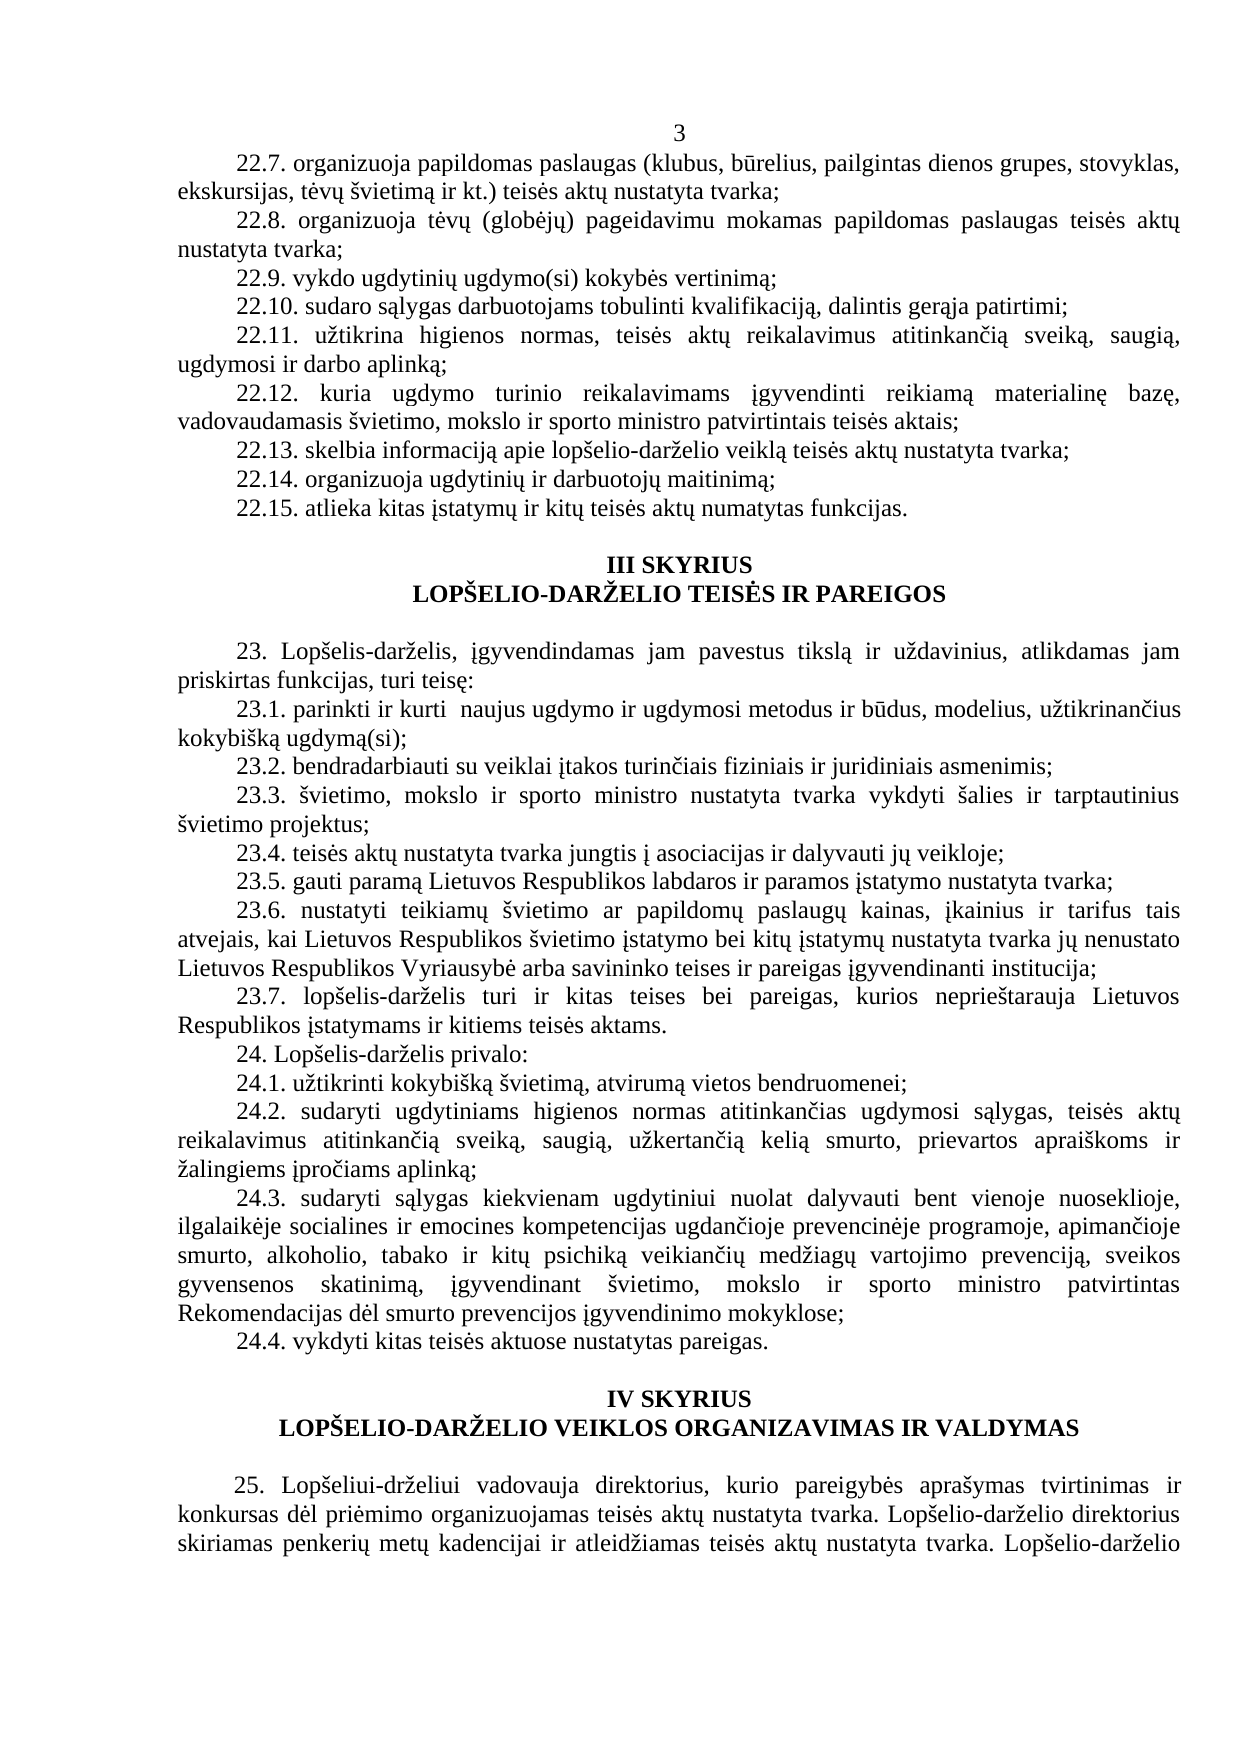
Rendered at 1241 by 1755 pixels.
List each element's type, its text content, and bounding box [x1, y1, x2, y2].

text 22.12. kuria ugdymo turinio reikalavimams įgyvendinti reikiamą materialinę bazę, vadovaudamasis švietimo, mokslo ir sporto ministro patvirtintais teisės aktais; [177, 378, 1181, 435]
text 23.7. lopšelis-darželis turi ir kitas teises bei pareigas, kurios neprieštarauja Lietuvos Respublikos įstatymams ir kitiems teisės aktams. [177, 981, 1181, 1039]
text 22.10. sudaro sąlygas darbuotojams tobulinti kvalifikaciją, dalintis gerąja patirtimi; [177, 291, 1181, 320]
text III SKYRIUS [177, 550, 1181, 579]
text 22.8. organizuoja tėvų (globėjų) pageidavimu mokamas papildomas paslaugas teisės aktų nustatyta tvarka; [177, 205, 1181, 263]
text LOPŠELIO-DARŽELIO VEIKLOS ORGANIZAVIMAS IR VALDYMAS [177, 1413, 1181, 1441]
text 22.11. užtikrina higienos normas, teisės aktų reikalavimus atitinkančią sveiką, saugią, ugdymosi ir darbo aplinką; [177, 320, 1181, 378]
text IV SKYRIUS [177, 1384, 1181, 1413]
text 23.2. bendradarbiauti su veiklai įtakos turinčiais fiziniais ir juridiniais asmenimis; [177, 751, 1181, 780]
text 23.5. gauti paramą Lietuvos Respublikos labdaros ir paramos įstatymo nustatyta tvarka; [177, 866, 1181, 895]
text 23.3. švietimo, mokslo ir sporto ministro nustatyta tvarka vykdyti šalies ir tarptautinius švietimo projektus; [177, 780, 1181, 838]
text 24.4. vykdyti kitas teisės aktuose nustatytas pareigas. [177, 1326, 1181, 1355]
text LOPŠELIO-DARŽELIO TEISĖS IR PAREIGOS [177, 579, 1181, 608]
text 24.3. sudaryti sąlygas kiekvienam ugdytiniui nuolat dalyvauti bent vienoje nuoseklioje, ilgalaikėje socialines ir emocines kompetencijas ugdančioje prevencinėje programoje, apimančioje smurto, alkoholio, tabako ir kitų psichiką veikiančių medžiagų vartojimo prevenciją, sveikos gyvensenos skatinimą, įgyvendinant švietimo, mokslo ir sporto ministro patvirtintas Rekomendacijas dėl smurto prevencijos įgyvendinimo mokyklose; [177, 1183, 1181, 1326]
text 25. Lopšeliui-drželiui vadovauja direktorius, kurio pareigybės aprašymas tvirtinimas ir konkursas dėl priėmimo organizuojamas teisės aktų nustatyta tvarka. Lopšelio-darželio direktorius skiriamas penkerių metų kadencijai ir atleidžiamas teisės aktų nustatyta tvarka. Lopšelio-darželio [177, 1470, 1181, 1556]
text 23.1. parinkti ir kurti naujus ugdymo ir ugdymosi metodus ir būdus, modelius, užtikrinančius kokybišką ugdymą(si); [177, 694, 1181, 751]
text 22.15. atlieka kitas įstatymų ir kitų teisės aktų numatytas funkcijas. [177, 493, 1181, 521]
text 22.13. skelbia informaciją apie lopšelio-darželio veiklą teisės aktų nustatyta tvarka; [177, 435, 1181, 464]
text 23.4. teisės aktų nustatyta tvarka jungtis į asociacijas ir dalyvauti jų veikloje; [177, 838, 1181, 866]
text 22.14. organizuoja ugdytinių ir darbuotojų maitinimą; [177, 464, 1181, 493]
text 23. Lopšelis-darželis, įgyvendindamas jam pavestus tikslą ir uždavinius, atlikdamas jam priskirtas funkcijas, turi teisę: [177, 636, 1181, 694]
text 24.2. sudaryti ugdytiniams higienos normas atitinkančias ugdymosi sąlygas, teisės aktų reikalavimus atitinkančią sveiką, saugią, užkertančią kelią smurto, prievartos apraiškoms ir žalingiems įpročiams aplinką; [177, 1096, 1181, 1183]
text 24.1. užtikrinti kokybišką švietimą, atvirumą vietos bendruomenei; [177, 1068, 1181, 1096]
text 24. Lopšelis-darželis privalo: [177, 1039, 1181, 1068]
text 22.9. vykdo ugdytinių ugdymo(si) kokybės vertinimą; [177, 263, 1181, 291]
text 23.6. nustatyti teikiamų švietimo ar papildomų paslaugų kainas, įkainius ir tarifus tais atvejais, kai Lietuvos Respublikos švietimo įstatymo bei kitų įstatymų nustatyta tvarka jų nenustato Lietuvos Respublikos Vyriausybė arba savininko teises ir pareigas įgyvendinanti institucija; [177, 895, 1181, 981]
text 22.7. organizuoja papildomas paslaugas (klubus, būrelius, pailgintas dienos grupes, stovyklas, ekskursijas, tėvų švietimą ir kt.) teisės aktų nustatyta tvarka; [177, 148, 1181, 205]
